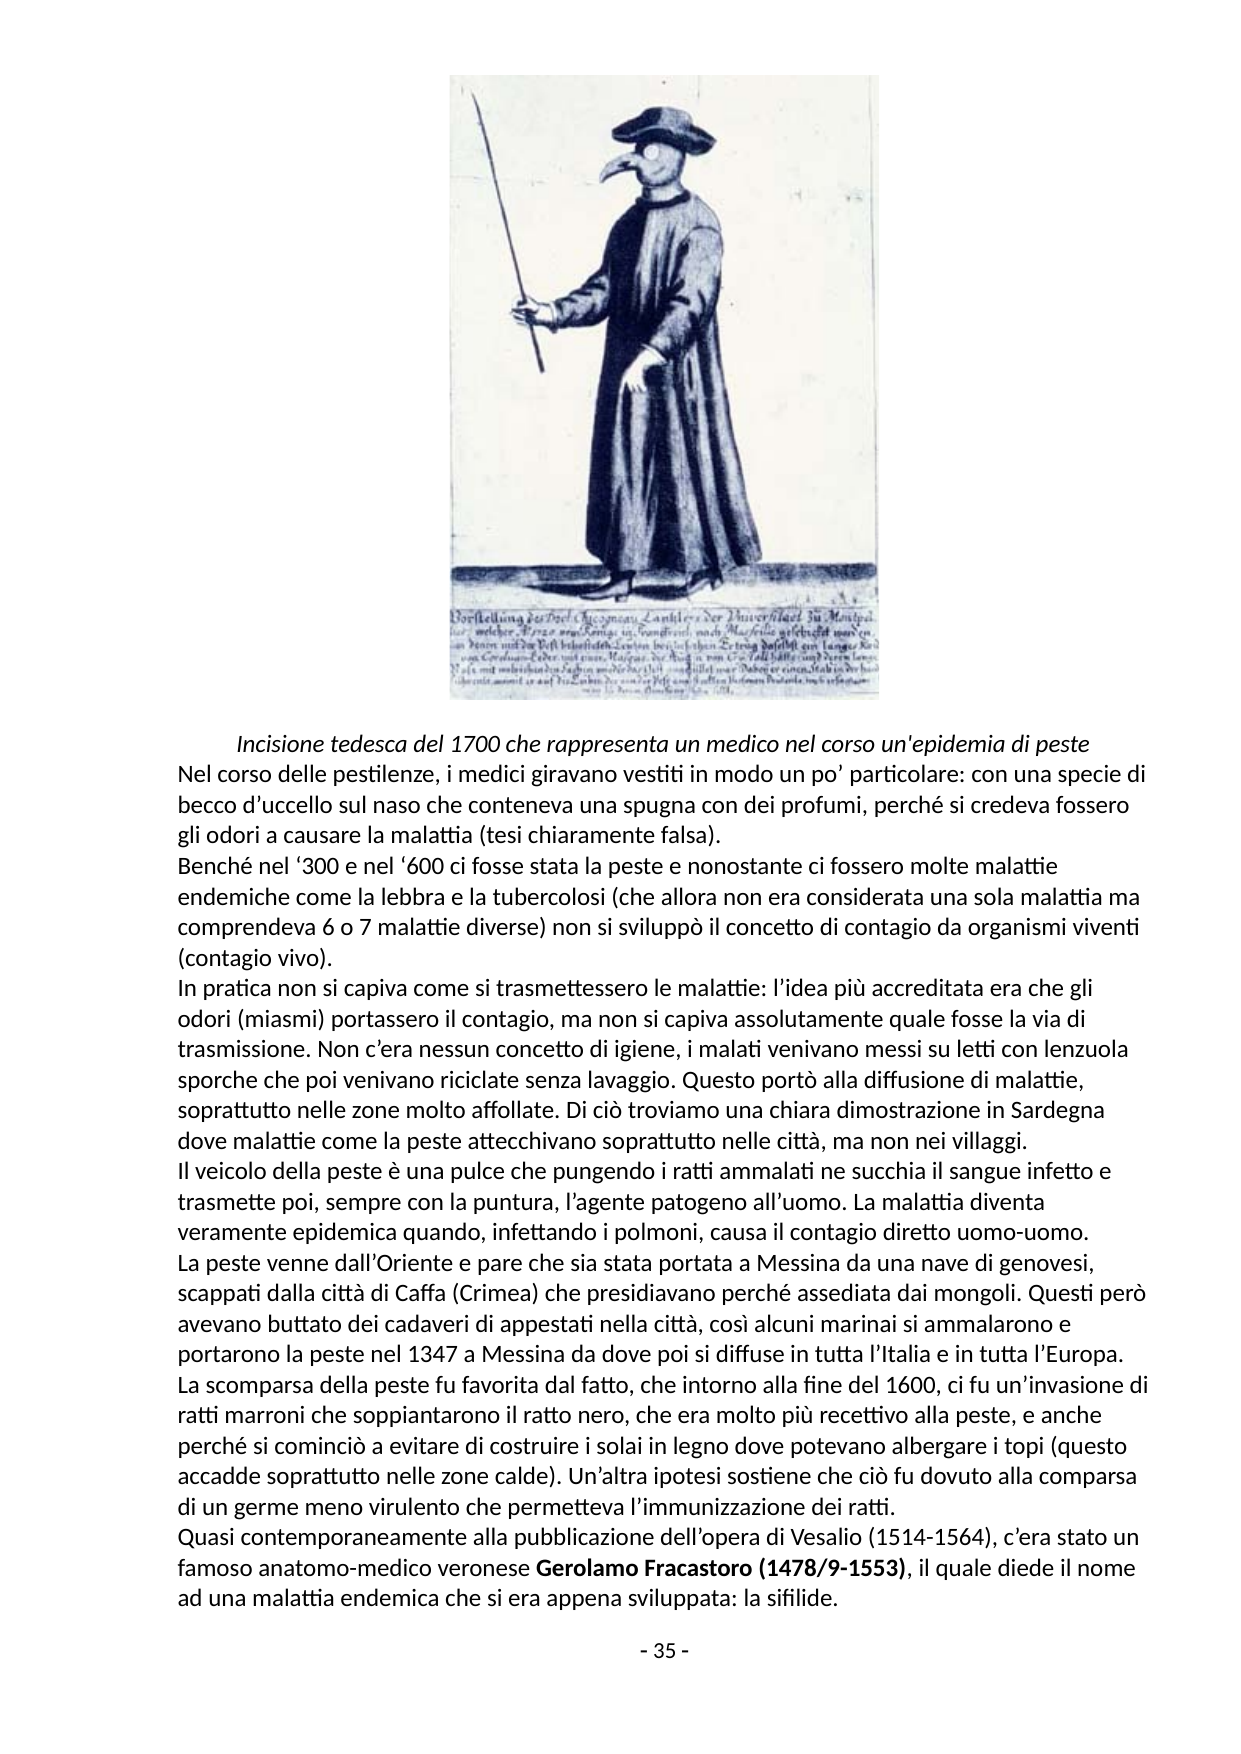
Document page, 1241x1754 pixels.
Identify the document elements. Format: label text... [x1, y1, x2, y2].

text Quasi contemporaneamente alla pubblicazione dell’opera di Vesalio (1514-1564), c’era stato un famoso anatomo-medico veronese Gerolamo Fracastoro (1478/9-1553), il quale diede il nome ad una malattia endemica che si era appena sviluppata: la sifilide. [177, 1522, 1152, 1613]
text Nel corso delle pestilenze, i medici giravano vestiti in modo un po’ particolare: con una specie di becco d’uccello sul naso che conteneva una spugna con dei profumi, perché si credeva fossero gli odori a causare la malattia (tesi chiaramente falsa). [177, 758, 1152, 850]
text Benché nel ‘300 e nel ‘600 ci fosse stata la peste e nonostante ci fossero molte malattie endemiche come la lebbra e la tubercolosi (che allora non era considerata una sola malattia ma comprendeva 6 o 7 malattie diverse) non si sviluppò il concetto di contagio da organismi viventi (contagio vivo). [177, 850, 1152, 972]
text La scomparsa della peste fu favorita dal fatto, che intorno alla fine del 1600, ci fu un’invasione di ratti marroni che soppiantarono il ratto nero, che era molto più recettivo alla peste, e anche perché si cominciò a evitare di costruire i solai in legno dove potevano albergare i topi (questo accadde soprattutto nelle zone calde). Un’altra ipotesi sostiene che ciò fu dovuto alla comparsa di un germe meno virulento che permetteva l’immunizzazione dei ratti. [177, 1369, 1152, 1522]
text Il veicolo della peste è una pulce che pungendo i ratti ammalati ne succhia il sangue infetto e trasmette poi, sempre con la puntura, l’agente patogeno all’uomo. La malattia diventa veramente epidemica quando, infettando i polmoni, causa il contagio diretto uomo-uomo. [177, 1155, 1152, 1247]
text In pratica non si capiva come si trasmettessero le malattie: l’idea più accreditata era che gli odori (miasmi) portassero il contagio, ma non si capiva assolutamente quale fosse la via di trasmissione. Non c’era nessun concetto di igiene, i malati venivano messi su letti con lenzuola sporche che poi venivano riciclate senza lavaggio. Questo portò alla diffusione di malattie, soprattutto nelle zone molto affollate. Di ciò troviamo una chiara dimostrazione in Sardegna dove malattie come la peste attecchivano soprattutto nelle città, ma non nei villaggi. [177, 972, 1152, 1155]
text La peste venne dall’Oriente e pare che sia stata portata a Messina da una nave di genovesi, scappati dalla città di Caffa (Crimea) che presidiavano perché assediata dai mongoli. Questi però avevano buttato dei cadaveri di appestati nella città, così alcuni marinai si ammalarono e portarono la peste nel 1347 a Messina da dove poi si diffuse in tutta l’Italia e in tutta l’Europa. [177, 1247, 1152, 1369]
text Incisione tedesca del 1700 che rappresenta un medico nel corso un'epidemia di peste [177, 728, 1152, 758]
